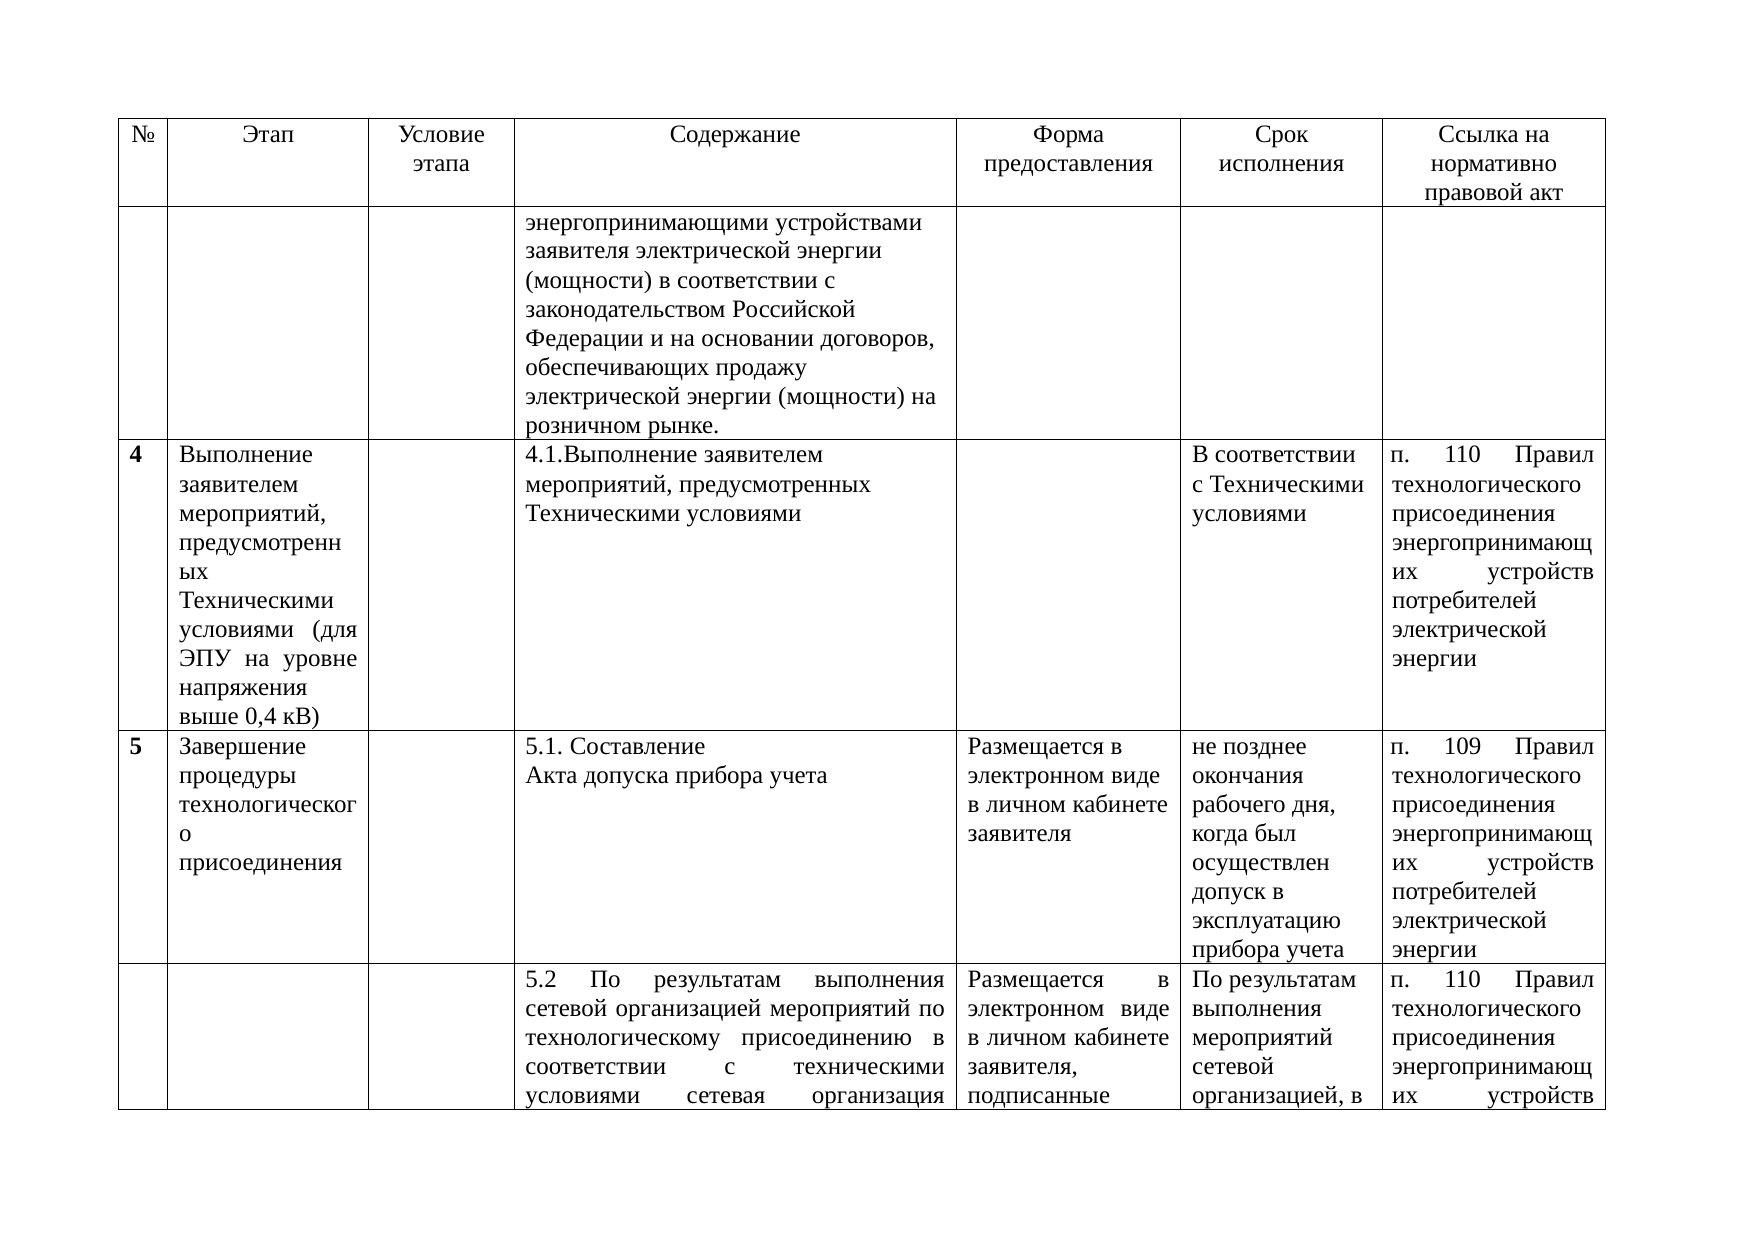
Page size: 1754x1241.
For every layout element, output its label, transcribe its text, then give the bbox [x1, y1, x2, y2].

table_cell [957, 207, 1180, 439]
table_cell 4 [119, 440, 167, 730]
table_cell [369, 731, 514, 963]
table_cell [119, 207, 167, 439]
table_cell [1383, 207, 1605, 439]
table_cell 5.1. Составление Акта допуска прибора учета [515, 731, 956, 963]
table_cell [369, 207, 514, 439]
table_cell [168, 964, 368, 1109]
table_cell энергопринимающими устройствами заявителя электрической энергии (мощности) в соответствии с законодательством Российской Федерации и на основании договоров, обеспечивающих продажу электрической энергии (мощности) на розничном рынке. [515, 207, 956, 439]
table_cell [1181, 207, 1382, 439]
table_cell [369, 440, 514, 730]
table_header Условие этапа [369, 119, 514, 206]
table_cell В соответствии с Техническими условиями [1181, 440, 1382, 730]
table_cell [369, 964, 514, 1109]
table_cell [957, 440, 1180, 730]
table_cell 4.1.Выполнение заявителем мероприятий, предусмотренных Техническими условиями [515, 440, 956, 730]
table_cell [119, 964, 167, 1109]
table_header Содержание [515, 119, 956, 206]
table_header Форма предоставления [957, 119, 1180, 206]
table_header Этап [168, 119, 368, 206]
table_cell п. 109 Правил технологического присоединения энергопринимающих устройств потребителей электрической энергии [1383, 731, 1605, 963]
table_cell п. 110 Правил технологического присоединения энергопринимающих устройств потребителей электрической энергии [1383, 440, 1605, 730]
table_cell Выполнение заявителем мероприятий, предусмотренных Техническими условиями (для ЭПУ на уровне напряжения выше 0,4 кВ) [168, 440, 368, 730]
table_cell 5 [119, 731, 167, 963]
table_cell [168, 207, 368, 439]
table_header № [119, 119, 167, 206]
table_cell не позднее окончания рабочего дня, когда был осуществлен допуск в эксплуатацию прибора учета [1181, 731, 1382, 963]
table_cell 5.2 По результатам выполнения сетевой организацией мероприятий по технологическому присоединению в соответствии с техническими условиями сетевая организация [515, 964, 956, 1109]
table_cell Завершение процедуры технологического присоединения [168, 731, 368, 963]
table_cell Размещается в электронном виде в личном кабинете заявителя [957, 731, 1180, 963]
table_cell п. 110 Правил технологического присоединения энергопринимающих устройств [1383, 964, 1605, 1109]
table_header Ссылка на нормативно правовой акт [1383, 119, 1605, 206]
table_header Срок исполнения [1181, 119, 1382, 206]
table_cell По результатам выполнения мероприятий сетевой организацией, в [1181, 964, 1382, 1109]
table_cell Размещается в электронном виде в личном кабинете заявителя, подписанные [957, 964, 1180, 1109]
